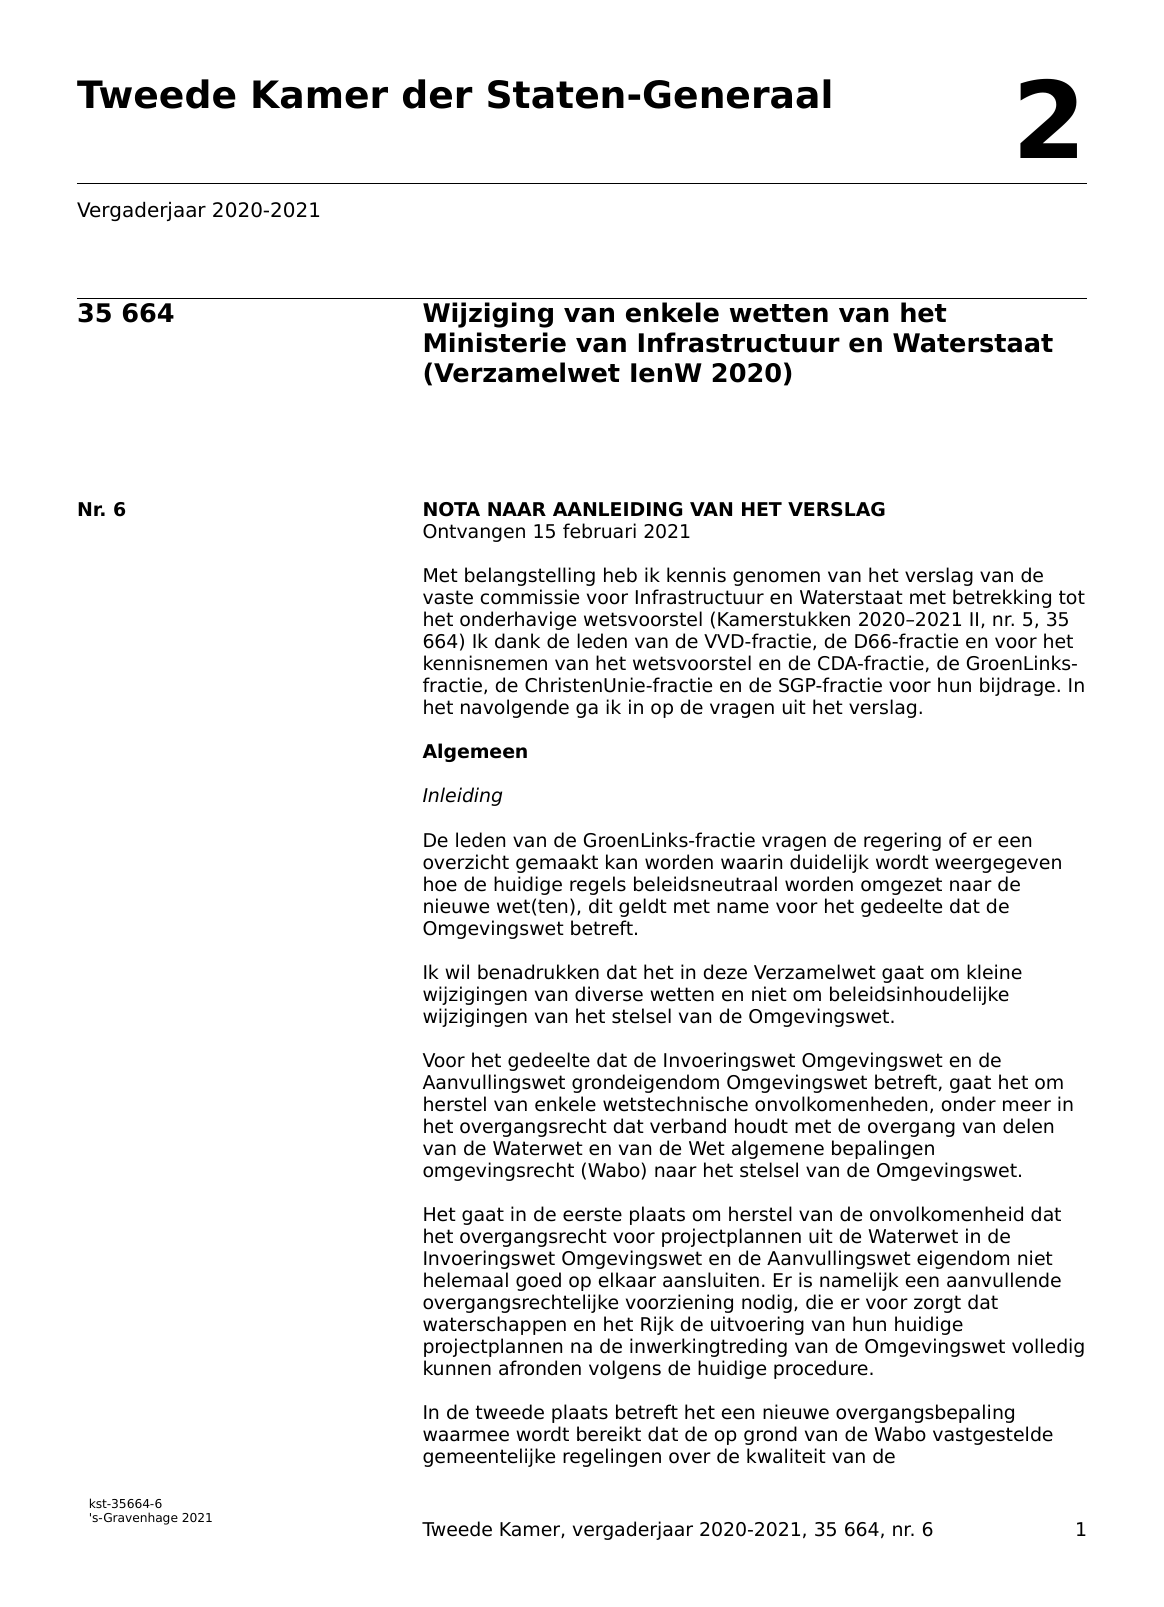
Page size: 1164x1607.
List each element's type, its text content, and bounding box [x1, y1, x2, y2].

text kst-35664-6 [88, 1497, 323, 1511]
text 's-Gravenhage 2021 [88, 1511, 323, 1525]
text Het gaat in de eerste plaats om herstel van de onvolkomenheid dat het overgangsrecht voor projectplannen uit de Waterwet in de Invoeringswet Omgevingswet en de Aanvullingswet eigendom niet helemaal goed op elkaar aansluiten. Er is namelijk een aanvullende overgangsrechtelijke voorziening nodig, die er voor zorgt dat waterschappen en het Rijk de uitvoering van hun huidige projectplannen na de inwerkingtreding van de Omgevingswet volledig kunnen afronden volgens de huidige procedure. [422, 1204, 1087, 1380]
text Ontvangen 15 februari 2021 [422, 521, 1087, 543]
text In de tweede plaats betreft het een nieuwe overgangsbepaling waarmee wordt bereikt dat de op grond van de Wabo vastgestelde gemeentelijke regelingen over de kwaliteit van de [422, 1402, 1087, 1468]
text Met belangstelling heb ik kennis genomen van het verslag van de vaste commissie voor Infrastructuur en Waterstaat met betrekking tot het onderhavige wetsvoorstel (Kamerstukken 2020–2021 II, nr. 5, 35 664) Ik dank de leden van de VVD-fractie, de D66-fractie en voor het kennisnemen van het wetsvoorstel en de CDA-fractie, de GroenLinks-fractie, de ChristenUnie-fractie en de SGP-fractie voor hun bijdrage. In het navolgende ga ik in op de vragen uit het verslag. [422, 565, 1087, 719]
text Voor het gedeelte dat de Invoeringswet Omgevingswet en de Aanvullingswet grondeigendom Omgevingswet betreft, gaat het om herstel van enkele wetstechnische onvolkomenheden, onder meer in het overgangsrecht dat verband houdt met de overgang van delen van de Waterwet en van de Wet algemene bepalingen omgevingsrecht (Wabo) naar het stelsel van de Omgevingswet. [422, 1050, 1087, 1182]
table_cell Vergaderjaar 2020-2021 [77, 184, 1087, 298]
subtitle Nr. 6 NOTA NAAR AANLEIDING VAN HET VERSLAG [77, 499, 1087, 521]
table_header 2 [886, 59, 1087, 183]
subtitle 35 664 Wijziging van enkele wetten van het Ministerie van Infrastructuur en Waterstaat (Verzamelwet IenW 2020) [77, 299, 1087, 388]
subtitle Algemeen [422, 741, 1087, 763]
table_header Tweede Kamer der Staten-Generaal [77, 59, 886, 183]
text De leden van de GroenLinks-fractie vragen de regering of er een overzicht gemaakt kan worden waarin duidelijk wordt weergegeven hoe de huidige regels beleidsneutraal worden omgezet naar de nieuwe wet(ten), dit geldt met name voor het gedeelte dat de Omgevingswet betreft. [422, 829, 1087, 939]
text Ik wil benadrukken dat het in deze Verzamelwet gaat om kleine wijzigingen van diverse wetten en niet om beleidsinhoudelijke wijzigingen van het stelsel van de Omgevingswet. [422, 962, 1087, 1028]
subtitle Inleiding [422, 785, 1087, 807]
